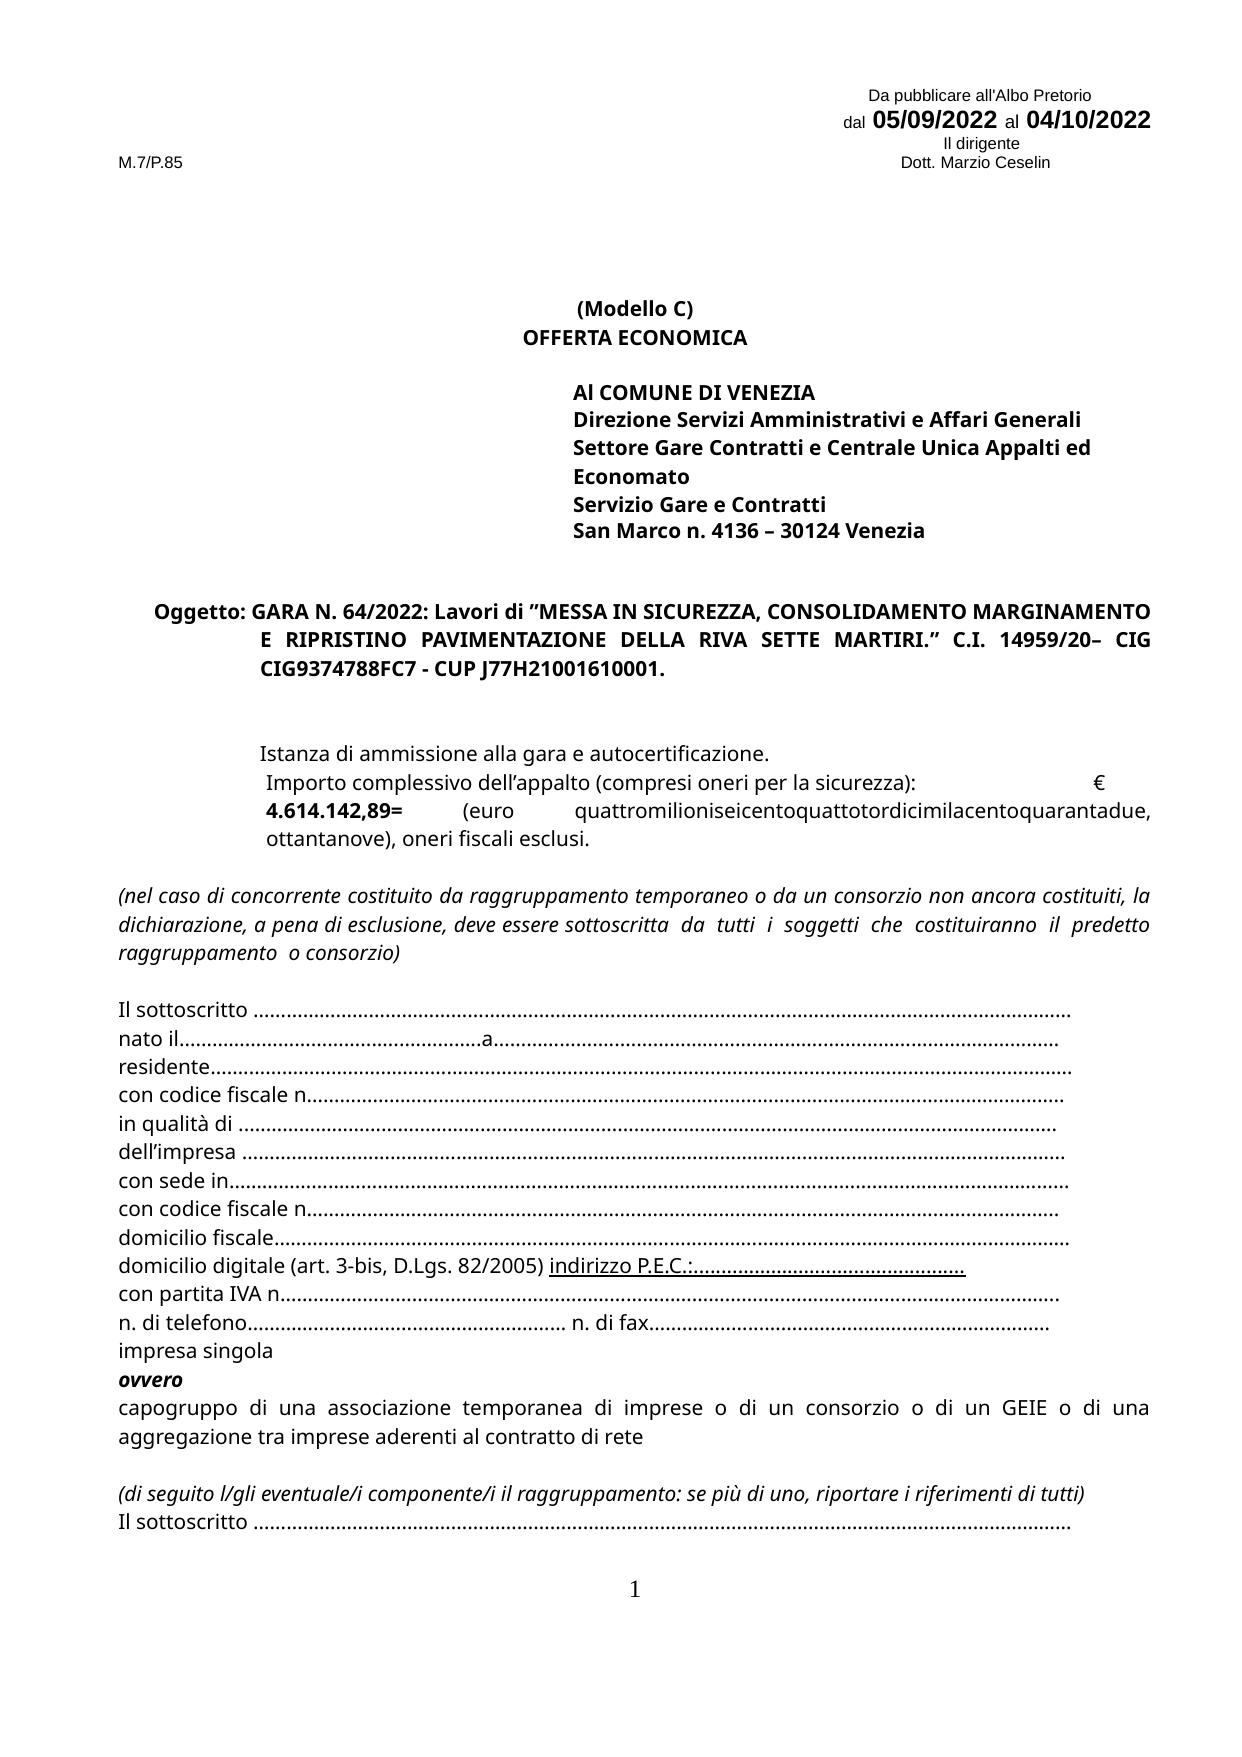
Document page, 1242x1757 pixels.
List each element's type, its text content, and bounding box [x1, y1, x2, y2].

text San Marco n. 4136 – 30124 Venezia [236, 519, 1152, 544]
text Istanza di ammissione alla gara e autocertificazione. [118, 739, 1152, 768]
text n. di telefono………………………...……………….……… n. di fax………………...…….……………………………………… [118, 1308, 1152, 1336]
text con partita IVA n……………………………………………………………………………..…………………………………………….. [118, 1279, 1152, 1308]
text capogruppo di una associazione temporanea di imprese o di un consorzio o di un GEIE o di una aggregazione tra imprese aderenti al contratto di rete [118, 1393, 1152, 1450]
text (di seguito l/gli eventuale/i componente/i il raggruppamento: se più di uno, riportare i riferimenti di tutti) [118, 1479, 1152, 1507]
text domicilio digitale (art. 3-bis, D.Lgs. 82/2005) indirizzo P.E.C.:........…………….......................... [118, 1251, 1152, 1279]
text Oggetto: GARA N. 64/2022: Lavori di ”MESSA IN SICUREZZA, CONSOLIDAMENTO MARGINAMENTO E RIPRISTINO PAVIMENTAZIONE DELLA RIVA SETTE MARTIRI.” C.I. 14959/20– CIG CIG9374788FC7 - CUP J77H21001610001. [154, 597, 1152, 682]
text Il sottoscritto ……………………………………………………………..…………………………………………………………………… [118, 995, 1152, 1024]
text OFFERTA ECONOMICA [118, 323, 1152, 351]
text impresa singola [118, 1336, 1152, 1365]
text con codice fiscale n………………………………………………………………….…………………………………………………….. [118, 1081, 1152, 1109]
text Servizio Gare e Contratti [573, 490, 1152, 519]
text ovvero [118, 1365, 1152, 1393]
text con codice fiscale n……………………………………………………………………………...……………………………………….. [118, 1194, 1152, 1223]
text Settore Gare Contratti e Centrale Unica Appalti ed [573, 433, 1152, 462]
text residente…….…………………………………………………………………………...……………………………………………………… [118, 1052, 1152, 1081]
text Importo complessivo dell’appalto (compresi oneri per la sicurezza): € 4.614.142,89= (euro quattromilioniseicentoquattotordicimilacentoquarantadue, ottantanove), oneri fiscali esclusi. [254, 768, 1152, 853]
text (nel caso di concorrente costituito da raggruppamento temporaneo o da un consorzio non ancora costituiti, la dichiarazione, a pena di esclusione, deve essere sottoscritta da tutti i soggetti che costituiranno il predetto raggruppamento o consorzio) [118, 881, 1152, 967]
text Il sottoscritto ……………………………………………………………..…………………………………………………………………… [118, 1507, 1152, 1536]
list Al COMUNE DI VENEZIA [236, 380, 1152, 405]
text con sede in…………………………………………………………………………………...………………………………………………… [118, 1166, 1152, 1194]
text in qualità di ..…………………………………….……………………………………...……………………………………….…………. [118, 1109, 1152, 1137]
text Economato [573, 462, 1152, 490]
text Direzione Servizi Amministrativi e Affari Generali [573, 405, 1152, 433]
text domicilio fiscale…………………………………………………………………………….………………………………………………… [118, 1223, 1152, 1251]
text nato il……………………………...…..…………..a…………………..………………………………..…………………………………… [118, 1024, 1152, 1052]
text (Modello C) [118, 294, 1152, 323]
text dell’impresa …………………………………………………………………………………………………………………………………... [118, 1137, 1152, 1166]
